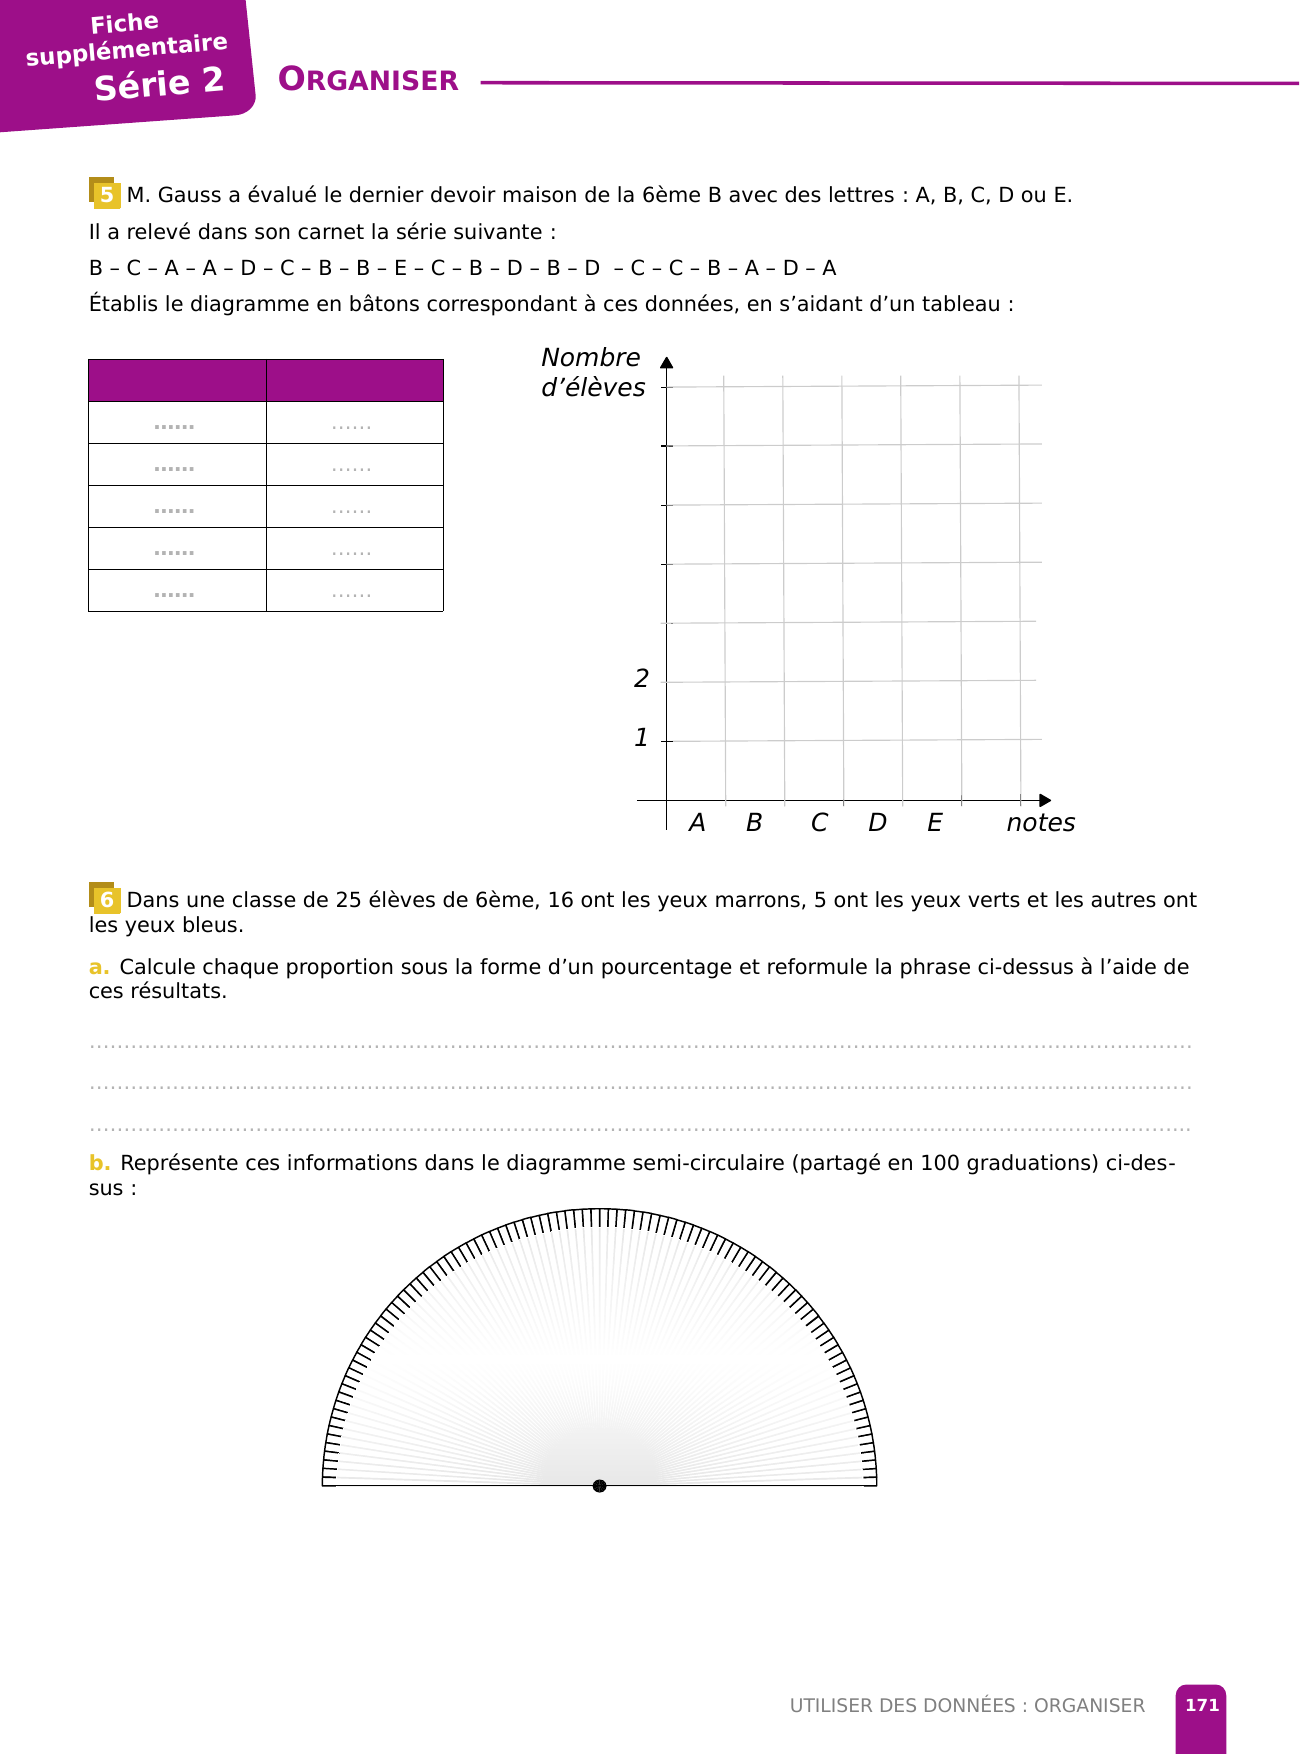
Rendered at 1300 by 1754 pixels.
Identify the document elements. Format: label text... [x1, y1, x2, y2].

table_header [89, 360, 266, 401]
table_cell …… [267, 402, 443, 443]
table_cell …… [89, 486, 266, 527]
table_cell [266, 612, 443, 647]
table_cell …… [89, 528, 266, 569]
subtitle Il a relevé dans son carnet la série suivante : [88, 220, 1205, 244]
table_cell …… [89, 570, 266, 611]
table_header [267, 360, 443, 401]
table_cell …… [267, 486, 443, 527]
subtitle Établis le diagramme en bâtons correspondant à ces données, en s’aidant d’un tableau : [88, 292, 1205, 317]
table_cell …… [267, 444, 443, 485]
subtitle Dans une classe de 25 élèves de 6ème, 16 ont les yeux marrons, 5 ont les yeux verts et les autres ont les yeux bleus. [88, 882, 1211, 937]
table_cell [89, 612, 266, 647]
list Calcule chaque proportion sous la forme d’un pourcentage et reformule la phrase ci-dessus à l’aide de ces résultats. [88, 955, 1211, 1004]
table_cell …… [267, 528, 443, 569]
table_cell …… [89, 444, 266, 485]
text ……………………………………………………………………………………………………………………………………………………………………………………………………………………………………………………………………………………………………………………………………………………………………………………………………………………………………... [88, 1015, 1211, 1139]
list Représente ces informations dans le diagramme semi-circulaire (partagé en 100 graduations) ci-des­sus : [88, 1151, 1211, 1200]
table_cell …… [267, 570, 443, 611]
subtitle B – C – A – A – D – C – B – B – E – C – B – D – B – D – C – C – B – A – D – A [88, 256, 1205, 281]
subtitle M. Gauss a évalué le dernier devoir maison de la 6ème B avec des lettres : A, B, C, D ou E. [114, 177, 1211, 208]
table_cell …… [89, 402, 266, 443]
